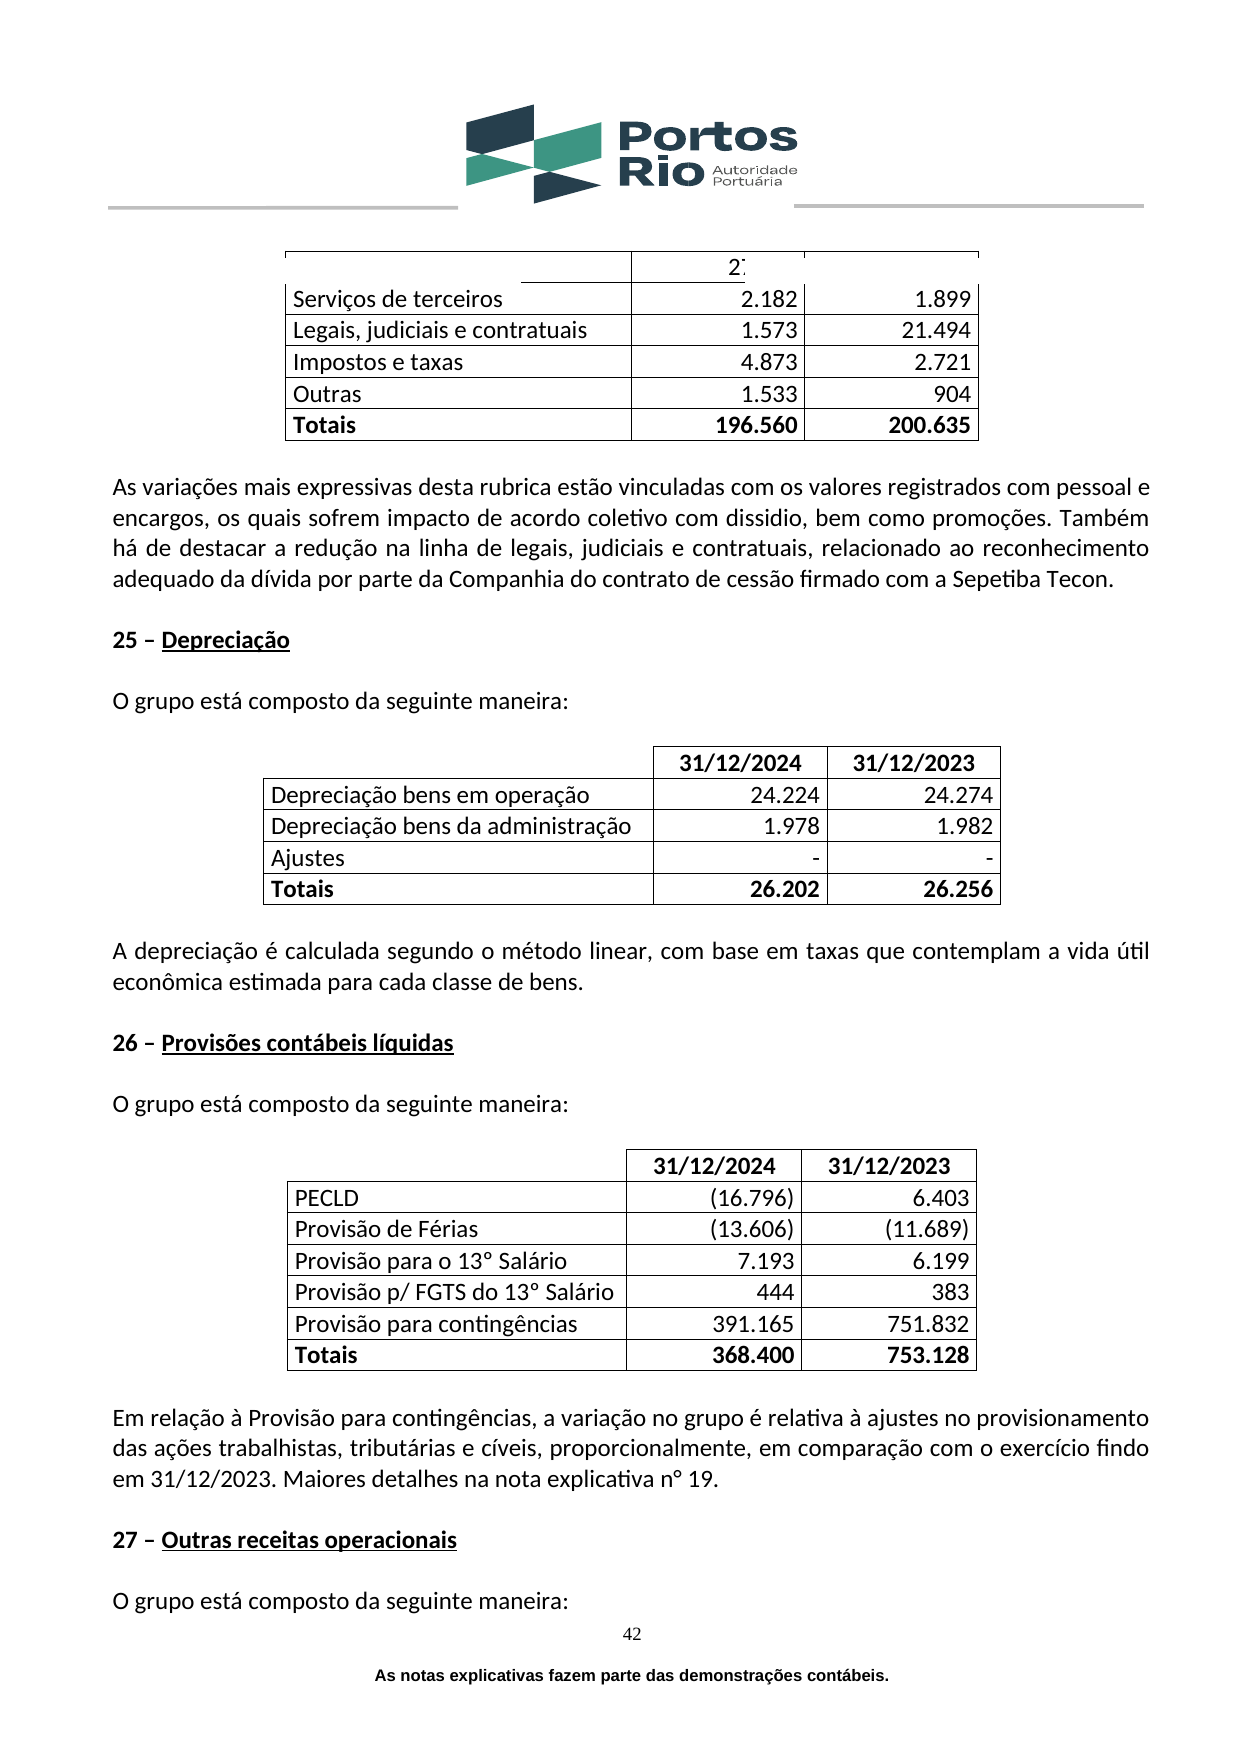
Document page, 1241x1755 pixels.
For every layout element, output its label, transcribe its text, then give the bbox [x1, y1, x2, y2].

table_cell 1.533 [632, 378, 804, 408]
table_cell Provisão para contingências [288, 1308, 626, 1338]
table_cell - [828, 842, 1000, 872]
table_cell Legais, judiciais e contratuais [286, 315, 631, 345]
table_cell Manutenção [286, 252, 631, 282]
table_cell Totais [286, 409, 631, 440]
table_cell Ajustes [264, 842, 653, 872]
text 26 – Provisões contábeis líquidas [112, 1027, 1152, 1058]
table_cell Depreciação bens da administração [264, 810, 653, 841]
table_header 31/12/2023 [802, 1150, 976, 1181]
table_cell 904 [805, 378, 978, 408]
table_cell 1.978 [654, 810, 827, 841]
table_cell 21.494 [805, 315, 978, 345]
table_cell Provisão para o 13º Salário [288, 1245, 626, 1275]
table_cell 26.202 [654, 874, 827, 904]
text 25 – Depreciação [112, 624, 1152, 654]
table_cell 2.721 [805, 346, 978, 377]
table_cell 29.452 [805, 252, 978, 258]
table_cell 391.165 [627, 1308, 801, 1338]
table_header 31/12/2024 [627, 1150, 801, 1181]
table_cell Impostos e taxas [286, 346, 631, 377]
table_cell 368.400 [627, 1340, 801, 1370]
table_cell 7.193 [627, 1245, 801, 1275]
table_cell Depreciação bens em operação [264, 779, 653, 809]
table_cell 6.403 [802, 1182, 976, 1212]
table_header 31/12/2023 [828, 747, 1000, 778]
table_cell 24.224 [654, 779, 827, 809]
table_cell 26.256 [828, 874, 1000, 904]
table_header 31/12/2024 [654, 747, 827, 778]
table_cell 1.899 [805, 284, 978, 314]
table_cell Provisão p/ FGTS do 13º Salário [288, 1276, 626, 1307]
table_cell (13.606) [627, 1213, 801, 1244]
table_cell Totais [288, 1340, 626, 1370]
text O grupo está composto da seguinte maneira: [112, 685, 1152, 716]
table_cell 1.982 [828, 810, 1000, 841]
table_cell 196.560 [632, 409, 804, 440]
table_cell 444 [627, 1276, 801, 1307]
table_header [264, 746, 653, 778]
table_cell Outras [286, 378, 631, 408]
table_header [287, 1149, 626, 1181]
table_cell Totais [264, 874, 653, 904]
text Em relação à Provisão para contingências, a variação no grupo é relativa à ajustes no provisionamento das ações trabalhistas, tributárias e cíveis, proporcionalmente, em comparação com o exercício findo em 31/12/2023. Maiores detalhes na nota explicativa n° 19. [112, 1402, 1152, 1493]
table_cell 1.573 [632, 315, 804, 345]
table_cell 753.128 [802, 1340, 976, 1370]
text As variações mais expressivas desta rubrica estão vinculadas com os valores registrados com pessoal e encargos, os quais sofrem impacto de acordo coletivo com dissidio, bem como promoções. Também há de destacar a redução na linha de legais, judiciais e contratuais, relacionado ao reconhecimento adequado da dívida por parte da Companhia do contrato de cessão firmado com a Sepetiba Tecon. [112, 471, 1152, 593]
table_cell 383 [802, 1276, 976, 1307]
table_cell (11.689) [802, 1213, 976, 1244]
text O grupo está composto da seguinte maneira: [112, 1088, 1152, 1119]
table_cell - [654, 842, 827, 872]
table_cell 27.475 [632, 252, 804, 282]
table_cell Provisão de Férias [288, 1213, 626, 1244]
table_cell 24.274 [828, 779, 1000, 809]
table_cell 2.182 [632, 283, 804, 314]
table_cell 4.873 [632, 346, 804, 377]
table_cell 200.635 [805, 409, 978, 440]
text A depreciação é calculada segundo o método linear, com base em taxas que contemplam a vida útil econômica estimada para cada classe de bens. [112, 936, 1152, 997]
table_cell 751.832 [802, 1308, 976, 1338]
text O grupo está composto da seguinte maneira: [112, 1585, 1152, 1615]
table_cell (16.796) [627, 1182, 801, 1212]
table_cell PECLD [288, 1182, 626, 1212]
text 27 – Outras receitas operacionais [112, 1524, 1152, 1554]
table_cell 6.199 [802, 1245, 976, 1275]
table_cell Serviços de terceiros [286, 283, 631, 314]
